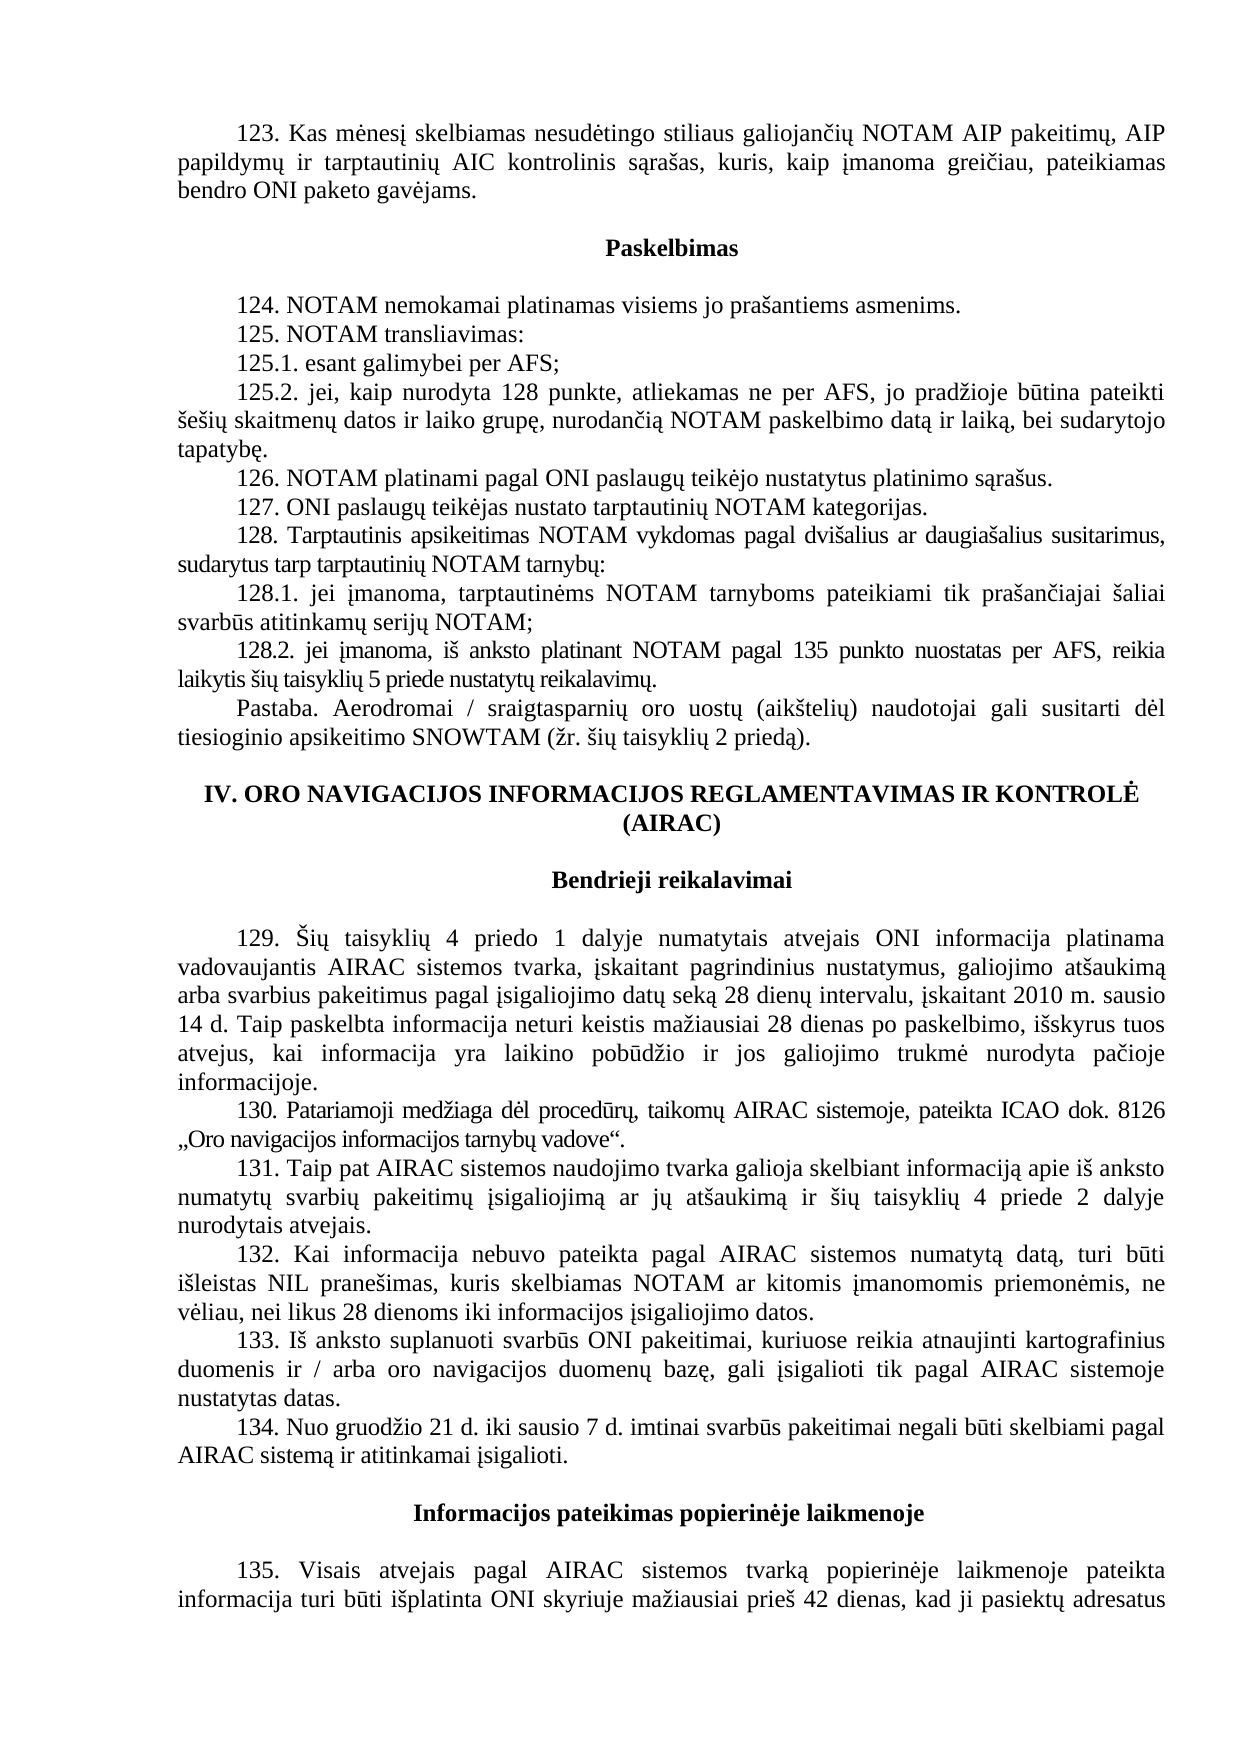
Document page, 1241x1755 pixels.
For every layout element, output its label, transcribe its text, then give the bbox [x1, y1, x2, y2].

text 128.1. jei įmanoma, tarptautinėms NOTAM tarnyboms pateikiami tik prašančiajai šaliai svarbūs atitinkamų serijų NOTAM; [177, 578, 1166, 636]
text 127. ONI paslaugų teikėjas nustato tarptautinių NOTAM kategorijas. [177, 492, 1166, 521]
text 129. Šių taisyklių 4 priedo 1 dalyje numatytais atvejais ONI informacija platinama vadovaujantis AIRAC sistemos tvarka, įskaitant pagrindinius nustatymus, galiojimo atšaukimą arba svarbius pakeitimus pagal įsigaliojimo datų seką 28 dienų intervalu, įskaitant 2010 m. sausio 14 d. Taip paskelbta informacija neturi keistis mažiausiai 28 dienas po paskelbimo, išskyrus tuos atvejus, kai informacija yra laikino pobūdžio ir jos galiojimo trukmė nurodyta pačioje informacijoje. [177, 923, 1166, 1096]
text 135. Visais atvejais pagal AIRAC sistemos tvarką popierinėje laikmenoje pateikta informacija turi būti išplatinta ONI skyriuje mažiausiai prieš 42 dienas, kad ji pasiektų adresatus [177, 1556, 1166, 1613]
text 125. NOTAM transliavimas: [177, 319, 1166, 348]
text 123. Kas mėnesį skelbiamas nesudėtingo stiliaus galiojančių NOTAM AIP pakeitimų, AIP papildymų ir tarptautinių AIC kontrolinis sąrašas, kuris, kaip įmanoma greičiau, pateikiamas bendro ONI paketo gavėjams. [177, 118, 1166, 204]
text 133. Iš anksto suplanuoti svarbūs ONI pakeitimai, kuriuose reikia atnaujinti kartografinius duomenis ir / arba oro navigacijos duomenų bazę, gali įsigalioti tik pagal AIRAC sistemoje nustatytas datas. [177, 1326, 1166, 1412]
text Informacijos pateikimas popierinėje laikmenoje [177, 1498, 1166, 1527]
text 126. NOTAM platinami pagal ONI paslaugų teikėjo nustatytus platinimo sąrašus. [177, 463, 1166, 492]
text 125.2. jei, kaip nurodyta 128 punkte, atliekamas ne per AFS, jo pradžioje būtina pateikti šešių skaitmenų datos ir laiko grupę, nurodančią NOTAM paskelbimo datą ir laiką, bei sudarytojo tapatybę. [177, 377, 1166, 463]
text 132. Kai informacija nebuvo pateikta pagal AIRAC sistemos numatytą datą, turi būti išleistas NIL pranešimas, kuris skelbiamas NOTAM ar kitomis įmanomomis priemonėmis, ne vėliau, nei likus 28 dienoms iki informacijos įsigaliojimo datos. [177, 1239, 1166, 1326]
text 130. Patariamoji medžiaga dėl procedūrų, taikomų AIRAC sistemoje, pateikta ICAO dok. 8126 „Oro navigacijos informacijos tarnybų vadove“. [177, 1096, 1166, 1153]
text Pastaba. Aerodromai / sraigtasparnių oro uostų (aikštelių) naudotojai gali susitarti dėl tiesioginio apsikeitimo SNOWTAM (žr. šių taisyklių 2 priedą). [177, 693, 1166, 751]
text 131. Taip pat AIRAC sistemos naudojimo tvarka galioja skelbiant informaciją apie iš anksto numatytų svarbių pakeitimų įsigaliojimą ar jų atšaukimą ir šių taisyklių 4 priede 2 dalyje nurodytais atvejais. [177, 1153, 1166, 1239]
text 128.2. jei įmanoma, iš anksto platinant NOTAM pagal 135 punkto nuostatas per AFS, reikia laikytis šių taisyklių 5 priede nustatytų reikalavimų. [177, 636, 1166, 693]
text 128. Tarptautinis apsikeitimas NOTAM vykdomas pagal dvišalius ar daugiašalius susitarimus, sudarytus tarp tarptautinių NOTAM tarnybų: [177, 521, 1166, 578]
text IV. ORO NAVIGACIJOS INFORMACIJOS REGLAMENTAVIMAS IR KONTROLĖ (AIRAC) [177, 779, 1166, 837]
text 124. NOTAM nemokamai platinamas visiems jo prašantiems asmenims. [177, 291, 1166, 319]
text Bendrieji reikalavimai [177, 866, 1166, 894]
text Paskelbimas [177, 233, 1166, 262]
text 125.1. esant galimybei per AFS; [177, 348, 1166, 377]
text 134. Nuo gruodžio 21 d. iki sausio 7 d. imtinai svarbūs pakeitimai negali būti skelbiami pagal AIRAC sistemą ir atitinkamai įsigalioti. [177, 1412, 1166, 1469]
